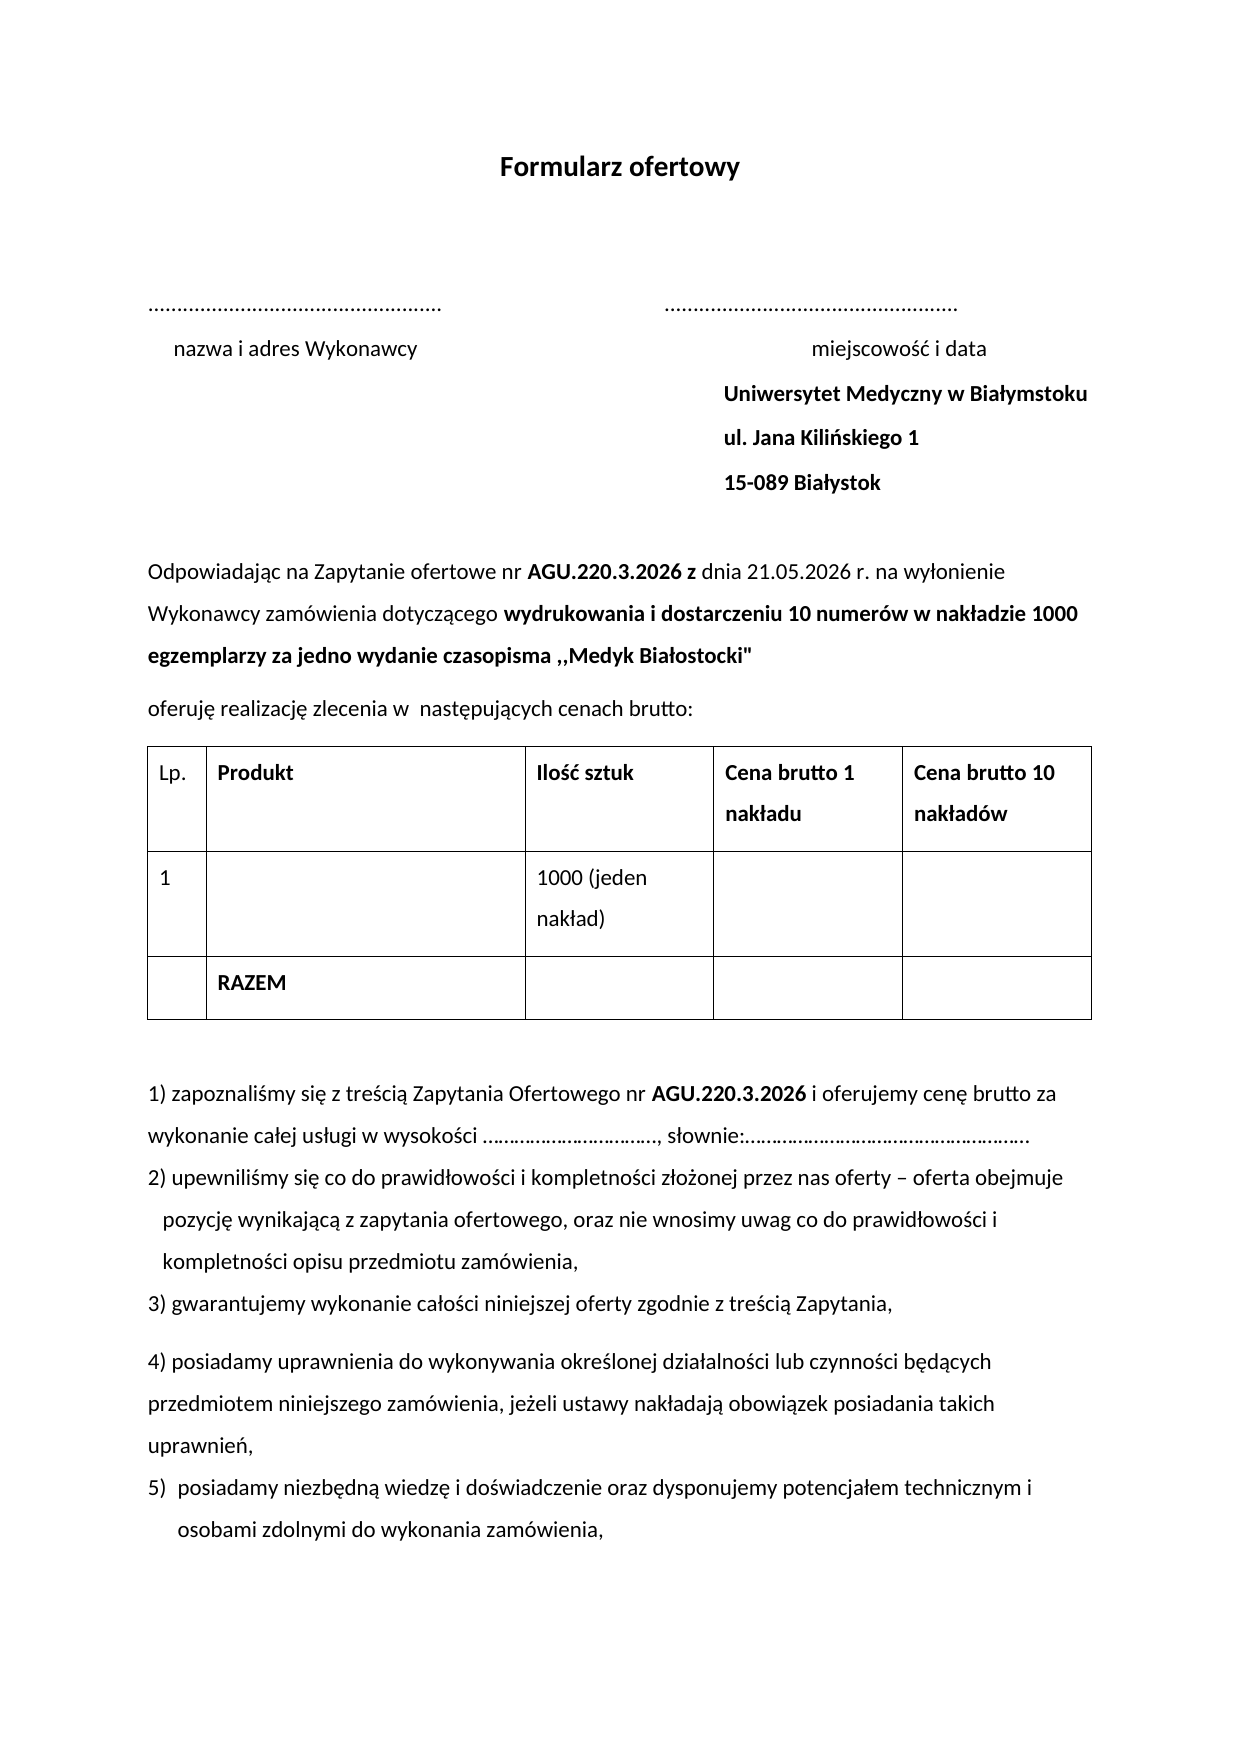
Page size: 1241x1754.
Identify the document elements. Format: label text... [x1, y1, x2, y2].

table_header Cena brutto 1 nakładu [714, 747, 902, 851]
table_header Ilość sztuk [526, 747, 713, 851]
table_cell RAZEM [207, 957, 525, 1019]
table_cell 1 [148, 852, 206, 956]
table_header Cena brutto 10 nakładów [903, 747, 1091, 851]
table_header Produkt [207, 747, 525, 851]
table_cell [207, 852, 525, 956]
text nazwa i adres Wykonawcy miejscowość i data [148, 334, 1093, 362]
text 4) posiadamy uprawnienia do wykonywania określonej działalności lub czynności będących przedmiotem niniejszego zamówienia, jeżeli ustawy nakładają obowiązek posiadania takich uprawnień, [148, 1347, 1093, 1459]
text 1) zapoznaliśmy się z treścią Zapytania Ofertowego nr AGU.220.3.2026 i oferujemy cenę brutto za wykonanie całej usługi w wysokości ……………………………, słownie:……………………………………………… [148, 1079, 1093, 1149]
subtitle oferuję realizację zlecenia w następujących cenach brutto: [148, 694, 1093, 722]
table_cell [148, 957, 206, 1019]
text 15-089 Białystok [723, 468, 1093, 496]
text 3) gwarantujemy wykonanie całości niniejszej oferty zgodnie z treścią Zapytania, [148, 1289, 1093, 1317]
text Formularz ofertowy [148, 148, 1093, 183]
text ................................................... ................................................... [148, 289, 1093, 317]
text 2) upewniliśmy się co do prawidłowości i kompletności złożonej przez nas oferty – oferta obejmuje pozycję wynikającą z zapytania ofertowego, oraz nie wnosimy uwag co do prawidłowości i kompletności opisu przedmiotu zamówienia, [148, 1163, 1093, 1275]
table_cell [903, 852, 1091, 956]
table_cell [526, 957, 713, 1019]
table_cell [714, 957, 902, 1019]
table_cell [714, 852, 902, 956]
text Uniwersytet Medyczny w Białymstoku [723, 379, 1093, 407]
table_header Lp. [148, 747, 206, 851]
table_cell [903, 957, 1091, 1019]
text 5) posiadamy niezbędną wiedzę i doświadczenie oraz dysponujemy potencjałem technicznym i osobami zdolnymi do wykonania zamówienia, [148, 1473, 1093, 1543]
text Odpowiadając na Zapytanie ofertowe nr AGU.220.3.2026 z dnia 21.05.2026 r. na wyłonienie Wykonawcy zamówienia dotyczącego wydrukowania i dostarczeniu 10 numerów w nakładzie 1000 egzemplarzy za jedno wydanie czasopisma ,,Medyk Białostocki" [148, 557, 1093, 669]
text ul. Jana Kilińskiego 1 [723, 423, 1093, 451]
table_cell 1000 (jeden nakład) [526, 852, 713, 956]
